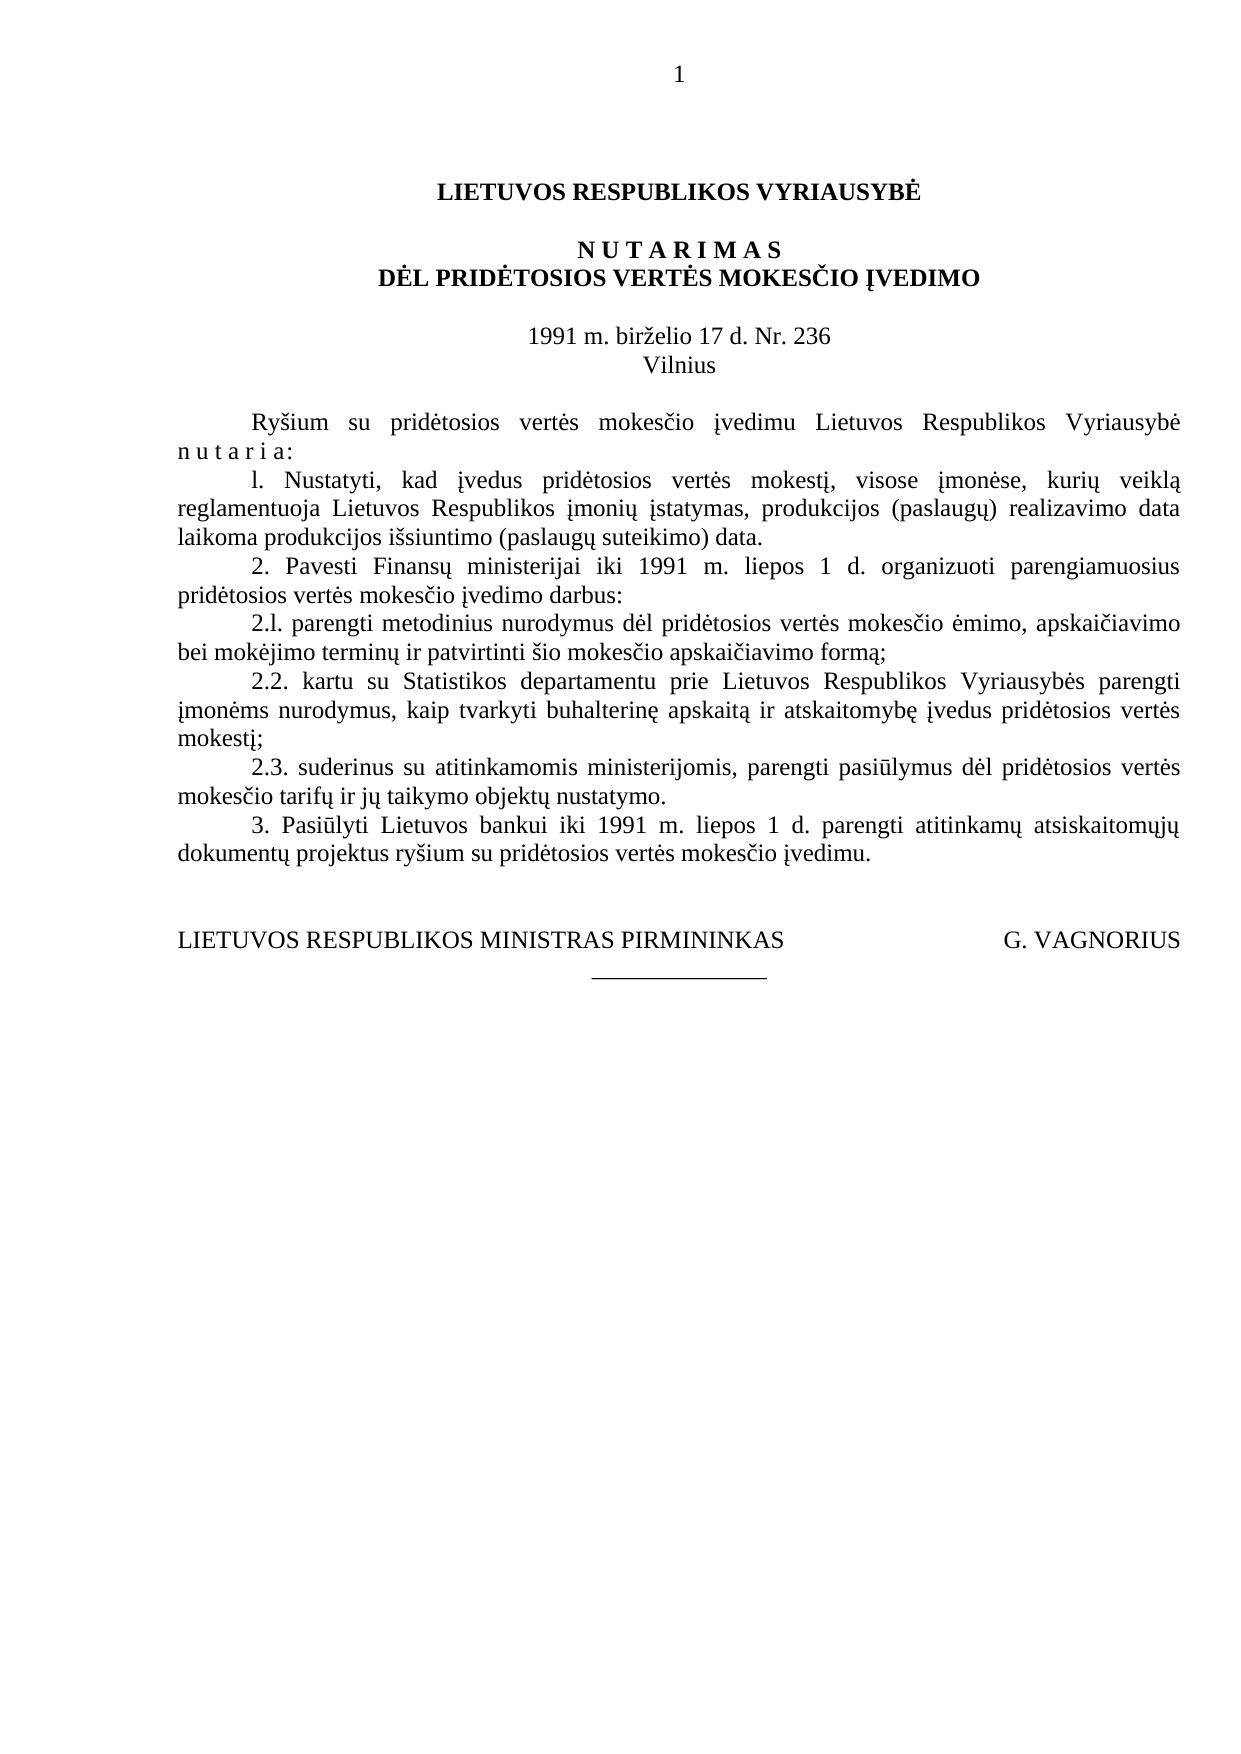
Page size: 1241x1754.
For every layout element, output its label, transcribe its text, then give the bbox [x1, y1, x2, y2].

text 2. Pavesti Finansų ministerijai iki 1991 m. liepos 1 d. organizuoti parengiamuosius pridėtosios vertės mokesčio įvedimo darbus: [177, 551, 1181, 608]
text DĖL PRIDĖTOSIOS VERTĖS MOKESČIO ĮVEDIMO [177, 263, 1181, 292]
text l. Nustatyti, kad įvedus pridėtosios vertės mokestį, visose įmonėse, kurių veiklą reglamentuoja Lietuvos Respublikos įmonių įstatymas, produkcijos (paslaugų) realizavimo data laikoma produkcijos išsiuntimo (paslaugų suteikimo) data. [177, 465, 1181, 551]
text 2.3. suderinus su atitinkamomis ministerijomis, parengti pasiūlymus dėl pridėtosios vertės mokesčio tarifų ir jų taikymo objektų nustatymo. [177, 752, 1181, 810]
text LIETUVOS RESPUBLIKOS MINISTRAS PIRMININKAS G. VAGNORIUS [177, 925, 1181, 953]
text Ryšium su pridėtosios vertės mokesčio įvedimu Lietuvos Respublikos Vyriausybė nutaria: [177, 407, 1181, 465]
text 2.2. kartu su Statistikos departamentu prie Lietuvos Respublikos Vyriausybės parengti įmonėms nurodymus, kaip tvarkyti buhalterinę apskaitą ir atskaitomybę įvedus pridėtosios vertės mokestį; [177, 666, 1181, 752]
text 1991 m. birželio 17 d. Nr. 236 [177, 321, 1181, 350]
text Vilnius [177, 350, 1181, 378]
text LIETUVOS RESPUBLIKOS VYRIAUSYBĖ [177, 177, 1181, 206]
text ______________ [177, 953, 1181, 982]
text N U T A R I M A S [177, 235, 1181, 263]
text 2.l. parengti metodinius nurodymus dėl pridėtosios vertės mokesčio ėmimo, apskaičiavimo bei mokėjimo terminų ir patvirtinti šio mokesčio apskaičiavimo formą; [177, 608, 1181, 666]
text 3. Pasiūlyti Lietuvos bankui iki 1991 m. liepos 1 d. parengti atitinkamų atsiskaitomųjų dokumentų projektus ryšium su pridėtosios vertės mokesčio įvedimu. [177, 810, 1181, 867]
